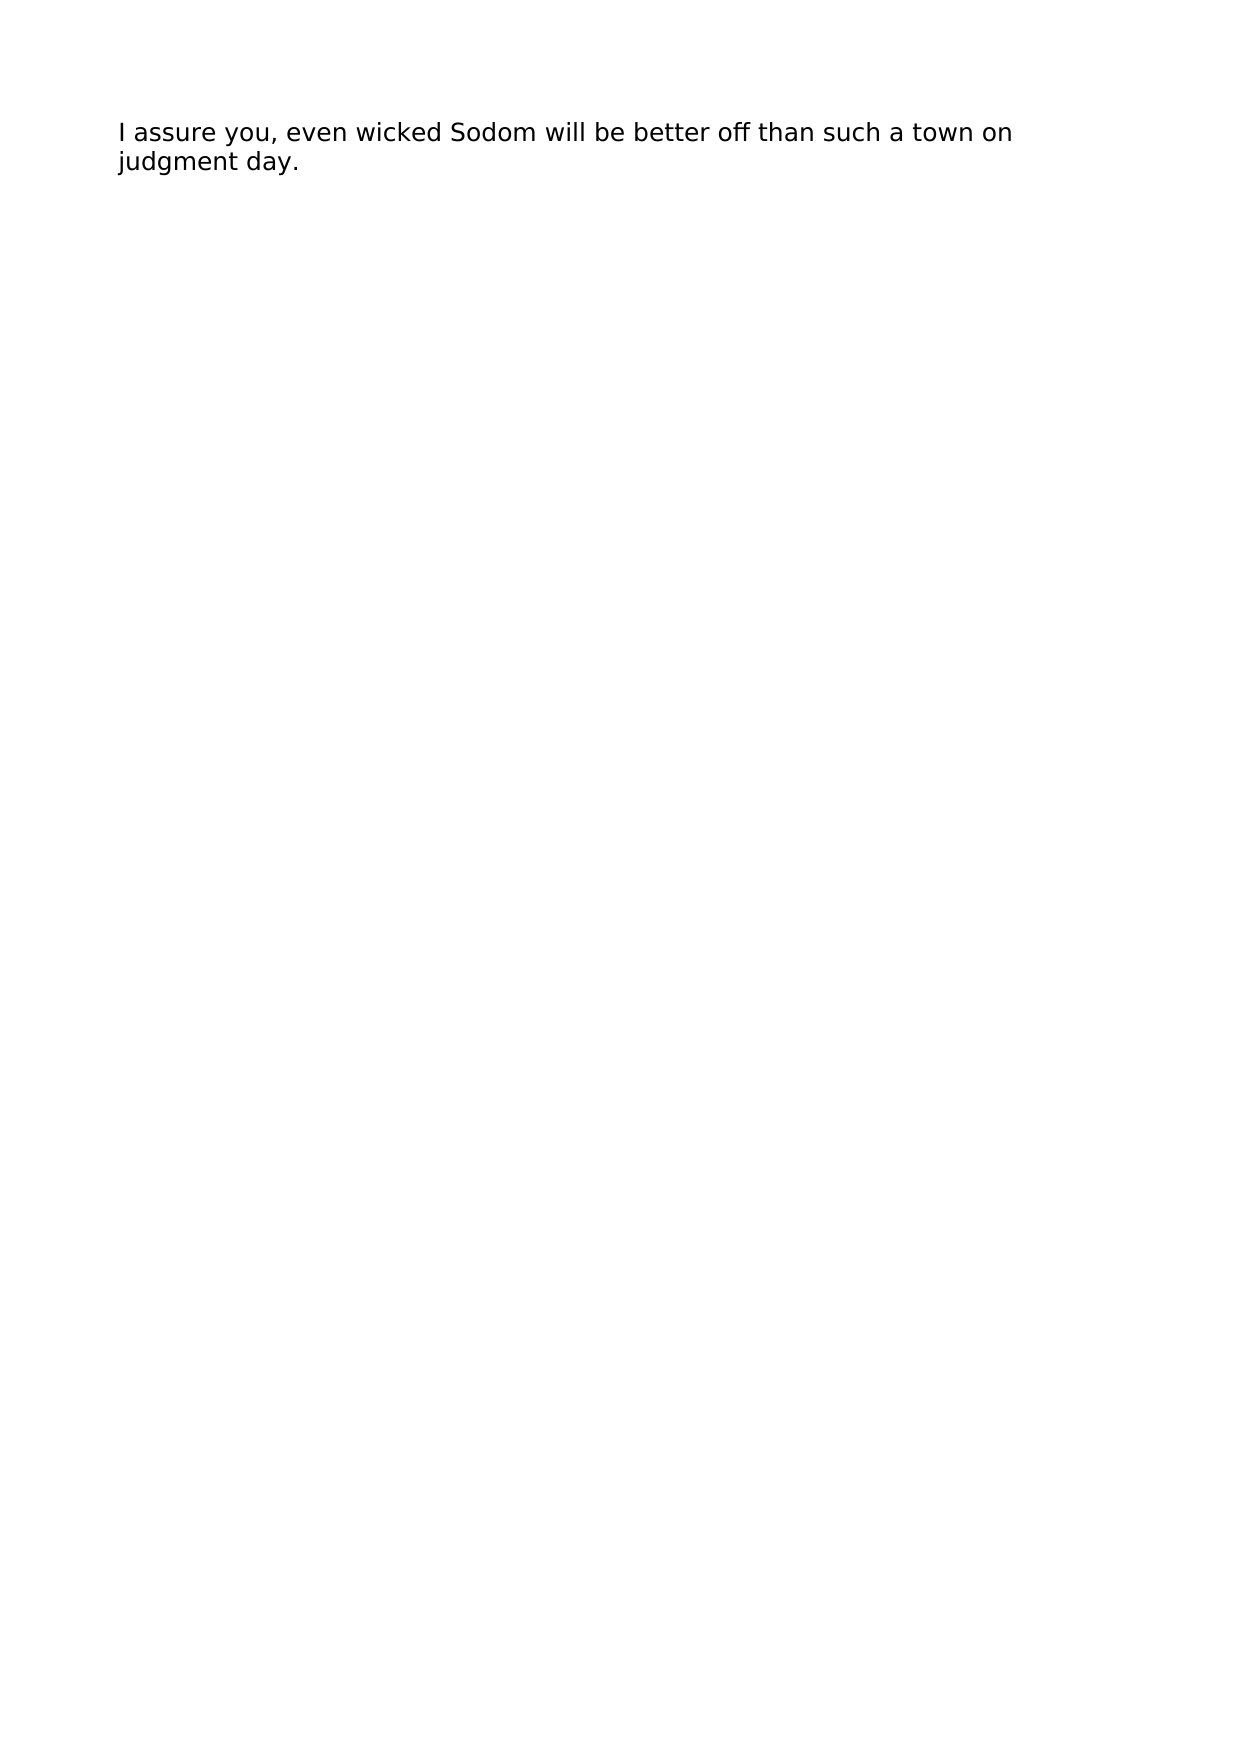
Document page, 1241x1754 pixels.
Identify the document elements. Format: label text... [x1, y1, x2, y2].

text I assure you, even wicked Sodom will be better off than such a town on judgment day. [118, 118, 1122, 176]
